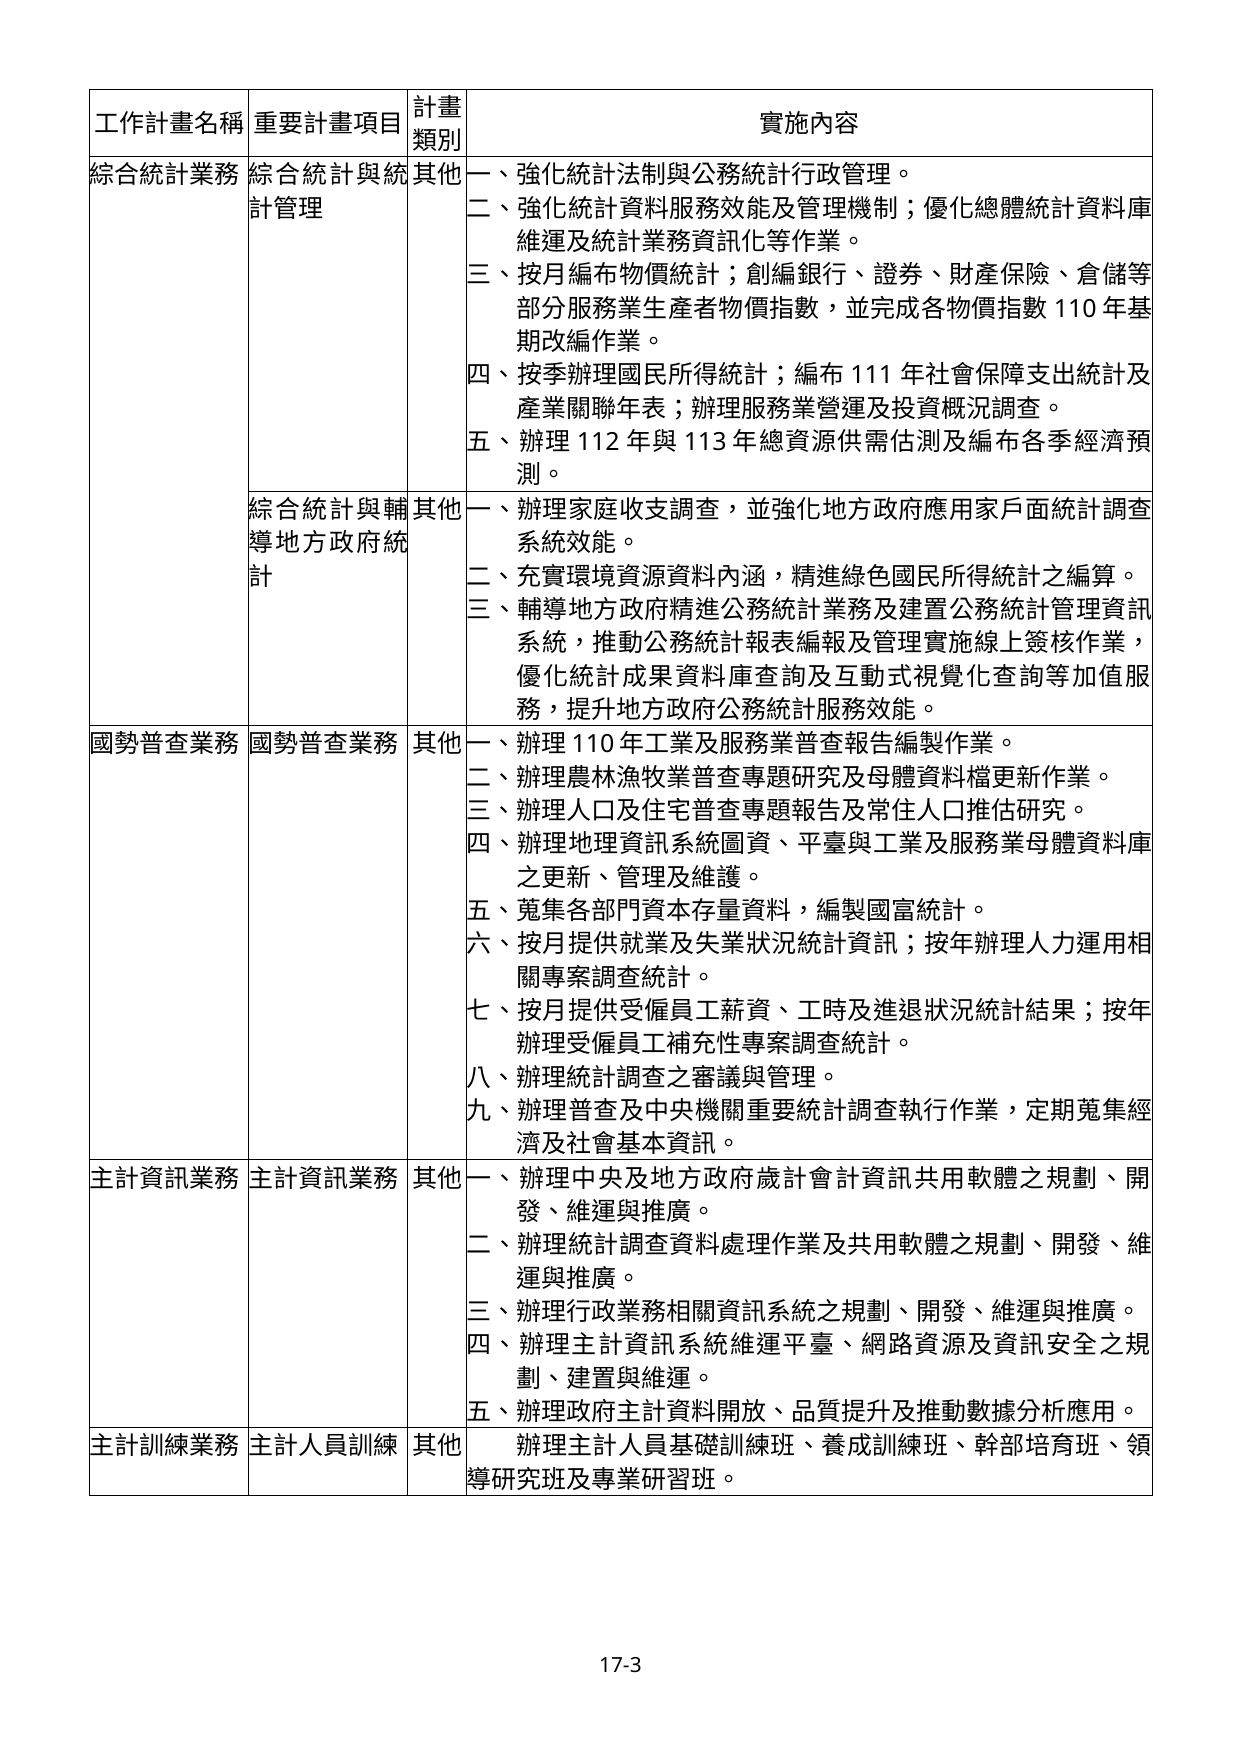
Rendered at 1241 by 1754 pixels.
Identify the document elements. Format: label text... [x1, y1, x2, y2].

table_cell 其他 [408, 157, 466, 491]
table_cell 主計訓練業務 [90, 1428, 248, 1495]
table_cell 一、辦理中央及地方政府歲計會計資訊共用軟體之規劃、開發、維運與推廣。 二、辦理統計調查資料處理作業及共用軟體之規劃、開發、維運與推廣。 三、辦理行政業務相關資訊系統之規劃、開發、維運與推廣。 四、辦理主計資訊系統維運平臺、網路資源及資訊安全之規劃、建置與維運。 五、辦理政府主計資料開放、品質提升及推動數據分析應用。 [467, 1160, 1152, 1427]
table_cell 綜合統計業務 [90, 157, 248, 725]
table_cell 一、辦理家庭收支調查，並強化地方政府應用家戶面統計調查系統效能。 二、充實環境資源資料內涵，精進綠色國民所得統計之編算。 三、輔導地方政府精進公務統計業務及建置公務統計管理資訊系統，推動公務統計報表編報及管理實施線上簽核作業，優化統計成果資料庫查詢及互動式視覺化查詢等加值服務，提升地方政府公務統計服務效能。 [467, 492, 1152, 725]
table_cell 國勢普查業務 [249, 726, 407, 1159]
table_header 重要計畫項目 [249, 90, 407, 156]
table_cell 一、強化統計法制與公務統計行政管理。 二、強化統計資料服務效能及管理機制；優化總體統計資料庫維運及統計業務資訊化等作業。 三、按月編布物價統計；創編銀行、證券、財產保險、倉儲等部分服務業生產者物價指數，並完成各物價指數110年基期改編作業。 四、按季辦理國民所得統計；編布111 年社會保障支出統計及產業關聯年表；辦理服務業營運及投資概況調查。 五、辦理112年與113年總資源供需估測及編布各季經濟預測。 [467, 157, 1152, 491]
table_cell 國勢普查業務 [90, 726, 248, 1159]
table_cell 其他 [408, 1160, 466, 1427]
table_cell 綜合統計與統計管理 [249, 157, 407, 491]
table_cell 綜合統計與輔導地方政府統計 [249, 492, 407, 725]
table_cell 辦理主計人員基礎訓練班、養成訓練班、幹部培育班、領導研究班及專業研習班。 [467, 1428, 1152, 1495]
table_header 實施內容 [467, 90, 1152, 156]
table_header 計畫類別 [408, 90, 466, 156]
table_cell 一、辦理110年工業及服務業普查報告編製作業。 二、辦理農林漁牧業普查專題研究及母體資料檔更新作業。 三、辦理人口及住宅普查專題報告及常住人口推估研究。 四、辦理地理資訊系統圖資、平臺與工業及服務業母體資料庫之更新、管理及維護。 五、蒐集各部門資本存量資料，編製國富統計。 六、按月提供就業及失業狀況統計資訊；按年辦理人力運用相關專案調查統計。 七、按月提供受僱員工薪資、工時及進退狀況統計結果；按年辦理受僱員工補充性專案調查統計。 八、辦理統計調查之審議與管理。 九、辦理普查及中央機關重要統計調查執行作業，定期蒐集經濟及社會基本資訊。 [467, 726, 1152, 1159]
table_cell 主計人員訓練 [249, 1428, 407, 1495]
table_cell 主計資訊業務 [90, 1160, 248, 1427]
table_cell 其他 [408, 1428, 466, 1495]
table_cell 主計資訊業務 [249, 1160, 407, 1427]
table_header 工作計畫名稱 [90, 90, 248, 156]
table_cell 其他 [408, 492, 466, 725]
table_cell 其他 [408, 726, 466, 1159]
